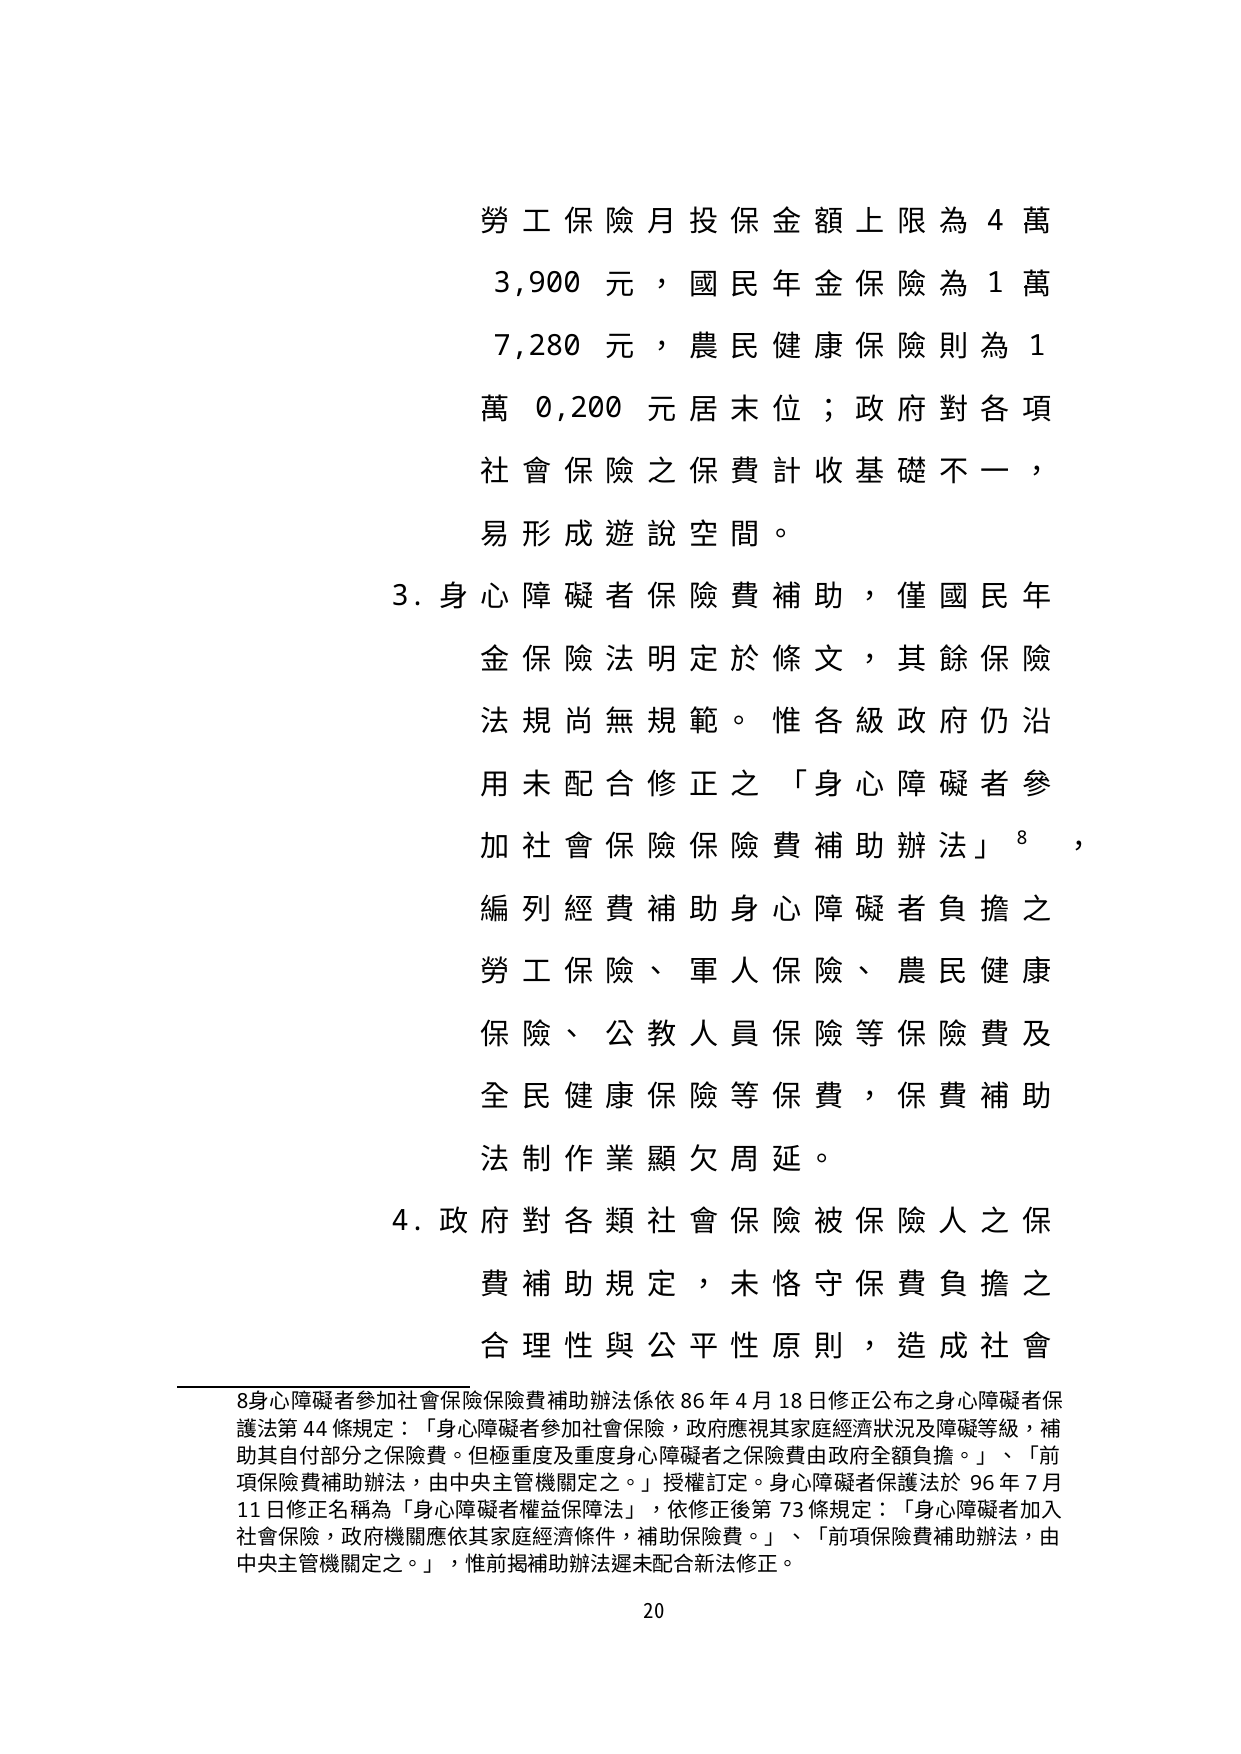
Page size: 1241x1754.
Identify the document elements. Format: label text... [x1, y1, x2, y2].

list 政府對各類社會保險被保險人之保費補助規定，未恪守保費負擔之合理性與公平性原則，造成社會保險資源配置之浪費。例如政府對勞工保險、軍人保險、農民健康保險及公教人員保險等職域保險之保費補助，未考量家庭經濟所得高低，完全依職業別決定保費補助比率；又政府對全民健康保險之保費補助，除低收入戶全額補助外，其餘依職業別及身分別區分不同保費補助比率；是以，政府整體保費補助資源，顯少以家庭經濟所得觀點配置。 [360, 1177, 1058, 1365]
list 身心障礙者保險費補助，僅國民年金保險法明定於條文，其餘保險法規尚無規範。惟各級政府仍沿用未配合修正之「身心障礙者參加社會保險保險費補助辦法」，編列經費補助身心障礙者負擔之勞工保險、軍人保險、農民健康保險、公教人員保險等保險費及全民健康保險等保費，保費補助法制作業顯欠周延。 [360, 552, 1058, 1177]
list 以月投保金額言，全民健康保險居首，金額上限為18萬2千元；軍人保險次之，金額上限為9萬6,250元；續為公教人員保險之月投保金額上限為5萬3,075元，勞工保險月投保金額上限為4萬3,900元，國民年金保險為1萬7,280元，農民健康保險則為1萬0,200元居末位；政府對各項社會保險之保費計收基礎不一，易形成遊說空間。 [360, 177, 1058, 552]
list 身心障礙者參加社會保險保險費補助辦法係依86年4月18日修正公布之身心障礙者保護法第44條規定：「身心障礙者參加社會保險，政府應視其家庭經濟狀況及障礙等級，補助其自付部分之保險費。但極重度及重度身心障礙者之保險費由政府全額負擔。」、「前項保險費補助辦法，由中央主管機關定之。」授權訂定。身心障礙者保護法於96年7月11日修正名稱為「身心障礙者權益保障法」，依修正後第73條規定：「身心障礙者加入社會保險，政府機關應依其家庭經濟條件，補助保險費。」、「前項保險費補助辦法，由中央主管機關定之。」，惟前揭補助辦法遲未配合新法修正。 [236, 1387, 1063, 1577]
